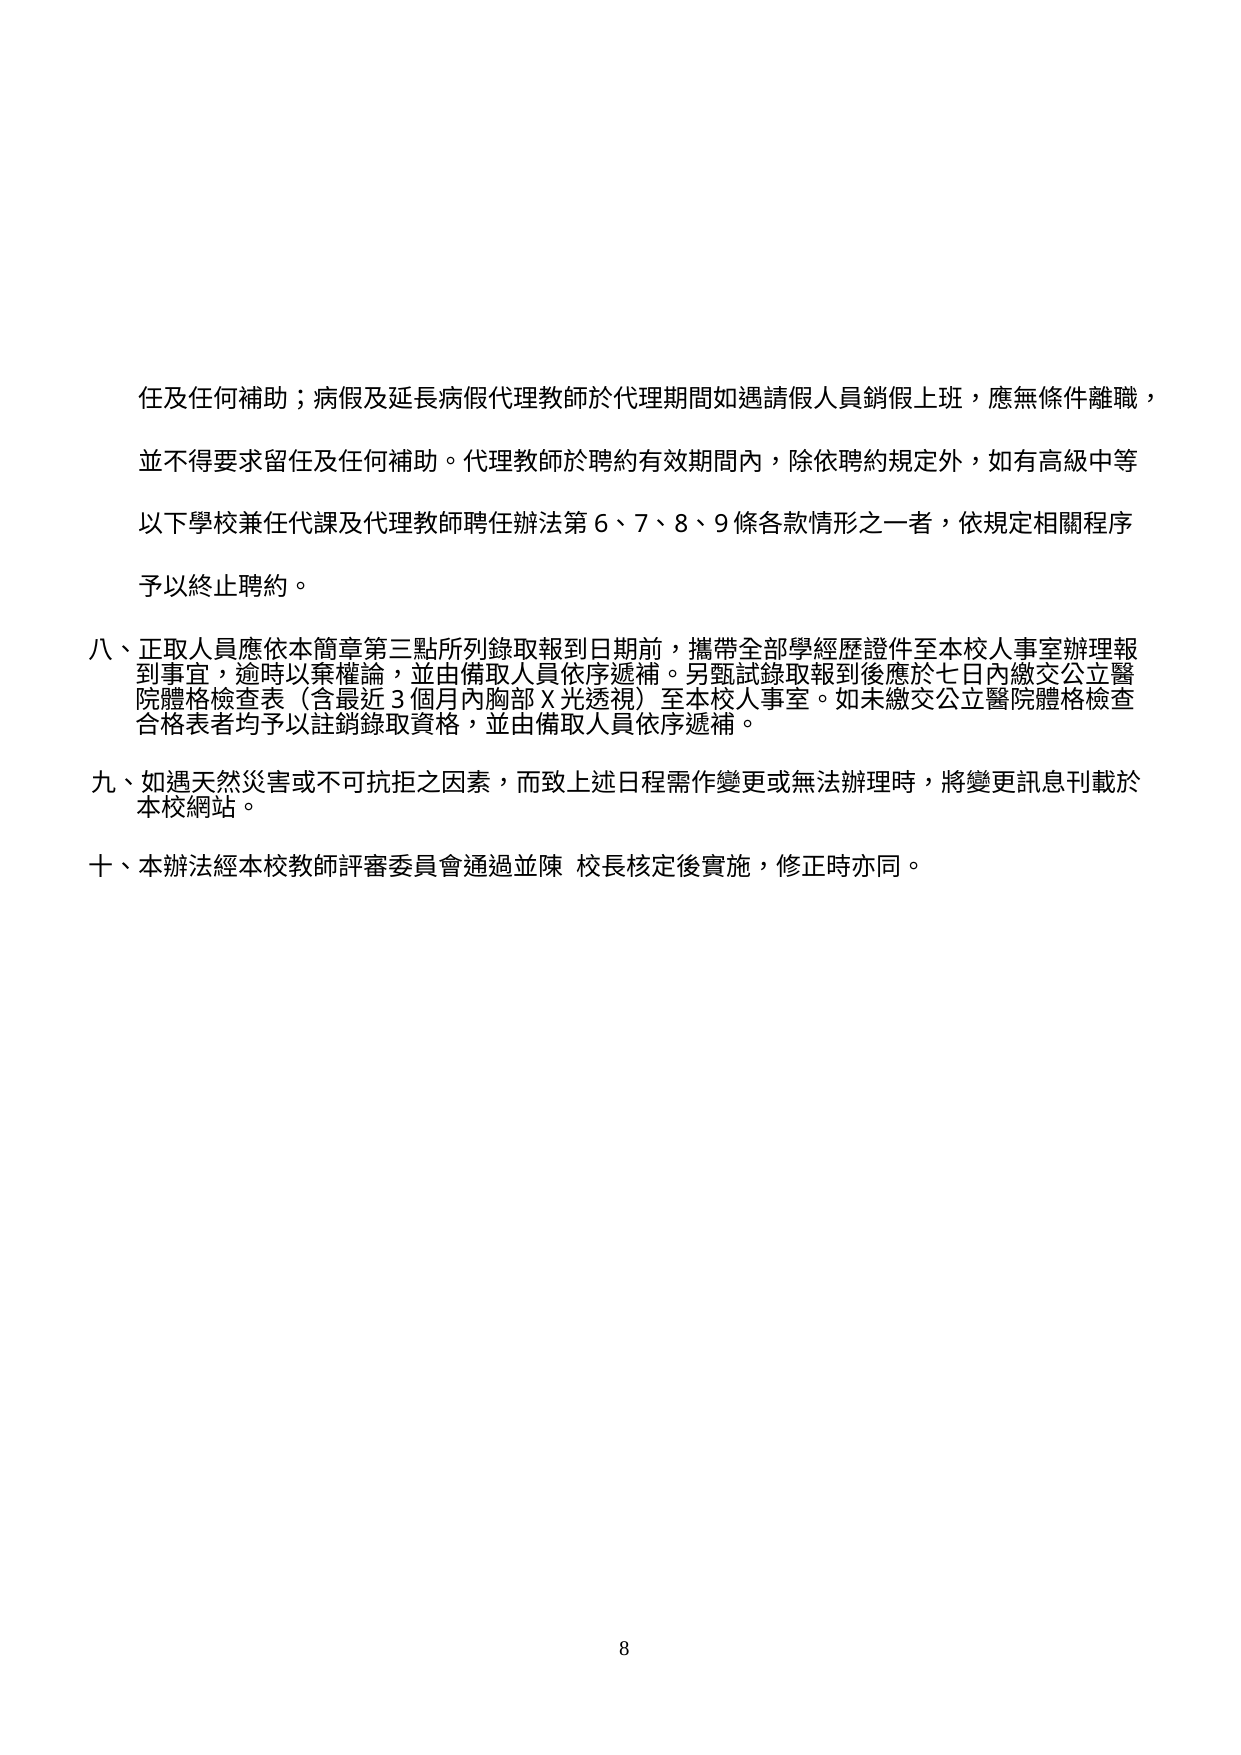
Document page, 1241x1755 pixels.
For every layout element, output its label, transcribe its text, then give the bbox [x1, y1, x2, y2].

text 七、依本校需要，甄試錄取教師有義務兼任導師或行政職務，除依法令經核可外，不得在外兼課、兼職。留職停薪代理教師於代理期間如遇留職停薪人員復職，應無條件離職，並不得要求留任及任何補助；病假及延長病假代理教師於代理期間如遇請假人員銷假上班，應無條件離職，並不得要求留任及任何補助。代理教師於聘約有效期間內，除依聘約規定外，如有高級中等以下學校兼任代課及代理教師聘任辦法第6、7、8、9條各款情形之一者，依規定相關程序予以終止聘約。 [89, 355, 1152, 605]
text 九、如遇天然災害或不可抗拒之因素，而致上述日程需作變更或無法辦理時，將變更訊息刊載於本校網站。 [91, 772, 1152, 822]
text 十、本辦法經本校教師評審委員會通過並陳 校長核定後實施，修正時亦同。 [89, 855, 1152, 880]
text 八、正取人員應依本簡章第三點所列錄取報到日期前，攜帶全部學經歷證件至本校人事室辦理報到事宜，逾時以棄權論，並由備取人員依序遞補。另甄試錄取報到後應於七日內繳交公立醫院體格檢查表（含最近3個月內胸部X光透視）至本校人事室。如未繳交公立醫院體格檢查合格表者均予以註銷錄取資格，並由備取人員依序遞補。 [89, 638, 1152, 738]
